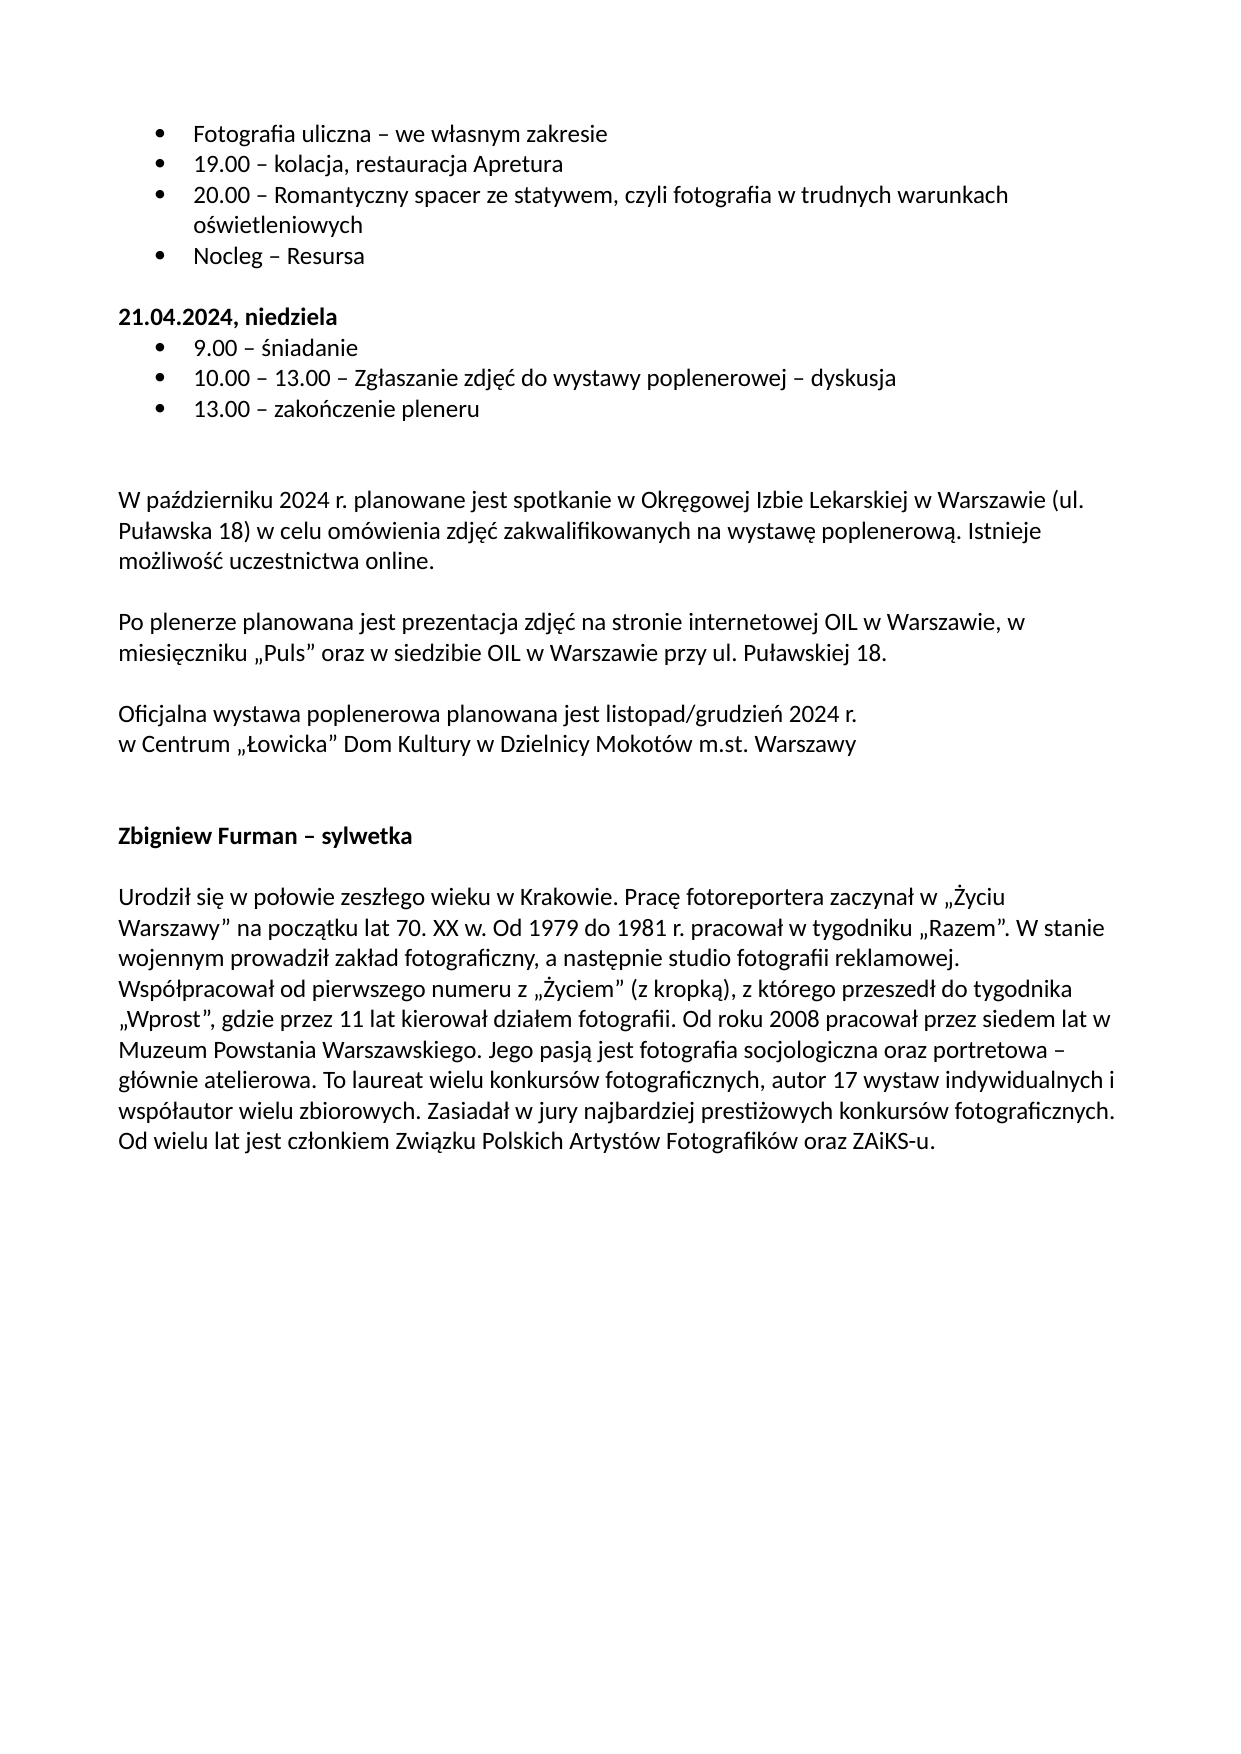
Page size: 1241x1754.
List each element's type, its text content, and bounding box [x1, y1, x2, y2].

text Oficjalna wystawa poplenerowa planowana jest listopad/grudzień 2024 r. [118, 698, 1122, 728]
text 21.04.2024, niedziela [118, 301, 1122, 332]
list Nocleg – Resursa [156, 240, 1122, 271]
list 19.00 – kolacja, restauracja Apretura [156, 149, 1122, 179]
list 10.00 – 13.00 – Zgłaszanie zdjęć do wystawy poplenerowej – dyskusja [156, 362, 1122, 393]
text W październiku 2024 r. planowane jest spotkanie w Okręgowej Izbie Lekarskiej w Warszawie (ul. Puławska 18) w celu omówienia zdjęć zakwalifikowanych na wystawę poplenerową. Istnieje możliwość uczestnictwa online. [118, 484, 1122, 576]
list Fotografia uliczna – we własnym zakresie [156, 118, 1122, 149]
list 9.00 – śniadanie [156, 332, 1122, 362]
text w Centrum „Łowicka” Dom Kultury w Dzielnicy Mokotów m.st. Warszawy [118, 728, 1122, 759]
text Po plenerze planowana jest prezentacja zdjęć na stronie internetowej OIL w Warszawie, w miesięczniku „Puls” oraz w siedzibie OIL w Warszawie przy ul. Puławskiej 18. [118, 606, 1122, 667]
text Urodził się w połowie zeszłego wieku w Krakowie. Pracę fotoreportera zaczynał w „Życiu Warszawy” na początku lat 70. XX w. Od 1979 do 1981 r. pracował w tygodniku „Razem”. W stanie wojennym prowadził zakład fotograficzny, a następnie studio fotografii reklamowej. Współpracował od pierwszego numeru z „Życiem” (z kropką), z którego przeszedł do tygodnika „Wprost”, gdzie przez 11 lat kierował działem fotografii. Od roku 2008 pracował przez siedem lat w Muzeum Powstania Warszawskiego. Jego pasją jest fotografia socjologiczna oraz portretowa – głównie atelierowa. To laureat wielu konkursów fotograficznych, autor 17 wystaw indywidualnych i współautor wielu zbiorowych. Zasiadał w jury najbardziej prestiżowych konkursów fotograficznych. Od wielu lat jest członkiem Związku Polskich Artystów Fotografików oraz ZAiKS-u. [118, 881, 1122, 1156]
list 13.00 – zakończenie pleneru [156, 393, 1122, 423]
list 20.00 – Romantyczny spacer ze statywem, czyli fotografia w trudnych warunkach oświetleniowych [156, 179, 1122, 240]
text Zbigniew Furman – sylwetka [118, 820, 1122, 851]
